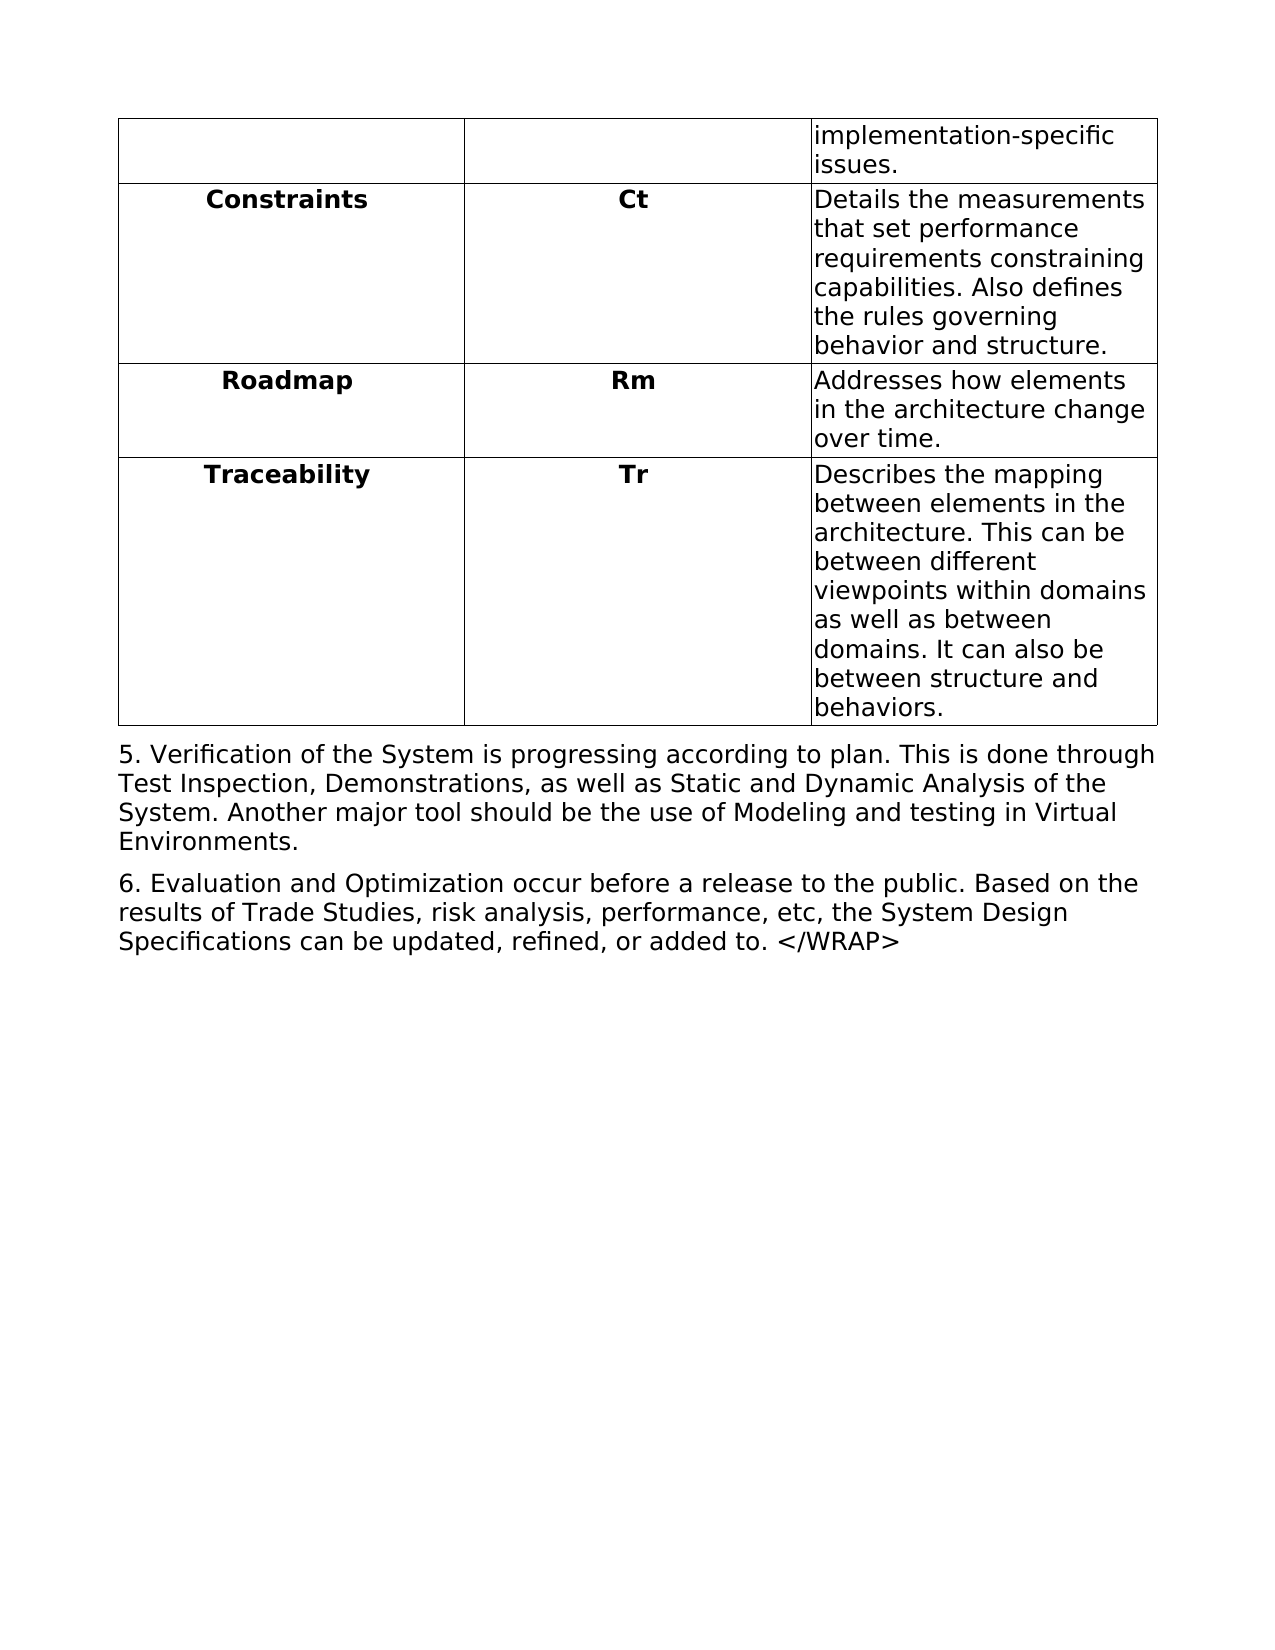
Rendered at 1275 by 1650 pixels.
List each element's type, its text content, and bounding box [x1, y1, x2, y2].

table_cell Addresses how elements in the architecture change over time. [812, 364, 1157, 457]
table_cell Constraints [119, 184, 464, 363]
text 5. Verification of the System is progressing according to plan. This is done through Test Inspection, Demonstrations, as well as Static and Dynamic Analysis of the System. Another major tool should be the use of Modeling and testing in Virtual Environments. [118, 740, 1157, 857]
table_cell implementation-specific issues. [812, 119, 1157, 182]
table_cell Rm [465, 364, 811, 457]
table_cell Ct [465, 184, 811, 363]
table_cell Traceability [119, 458, 464, 725]
text 6. Evaluation and Optimization occur before a release to the public. Based on the results of Trade Studies, risk analysis, performance, etc, the System Design Specifications can be updated, refined, or added to. </WRAP> [118, 869, 1157, 957]
table_cell Roadmap [119, 364, 464, 457]
table_cell [465, 119, 811, 182]
table_cell Tr [465, 458, 811, 725]
table_cell [119, 119, 464, 182]
table_cell Describes the mapping between elements in the architecture. This can be between different viewpoints within domains as well as between domains. It can also be between structure and behaviors. [812, 458, 1157, 725]
table_cell Details the measurements that set performance requirements constraining capabilities. Also defines the rules governing behavior and structure. [812, 184, 1157, 363]
